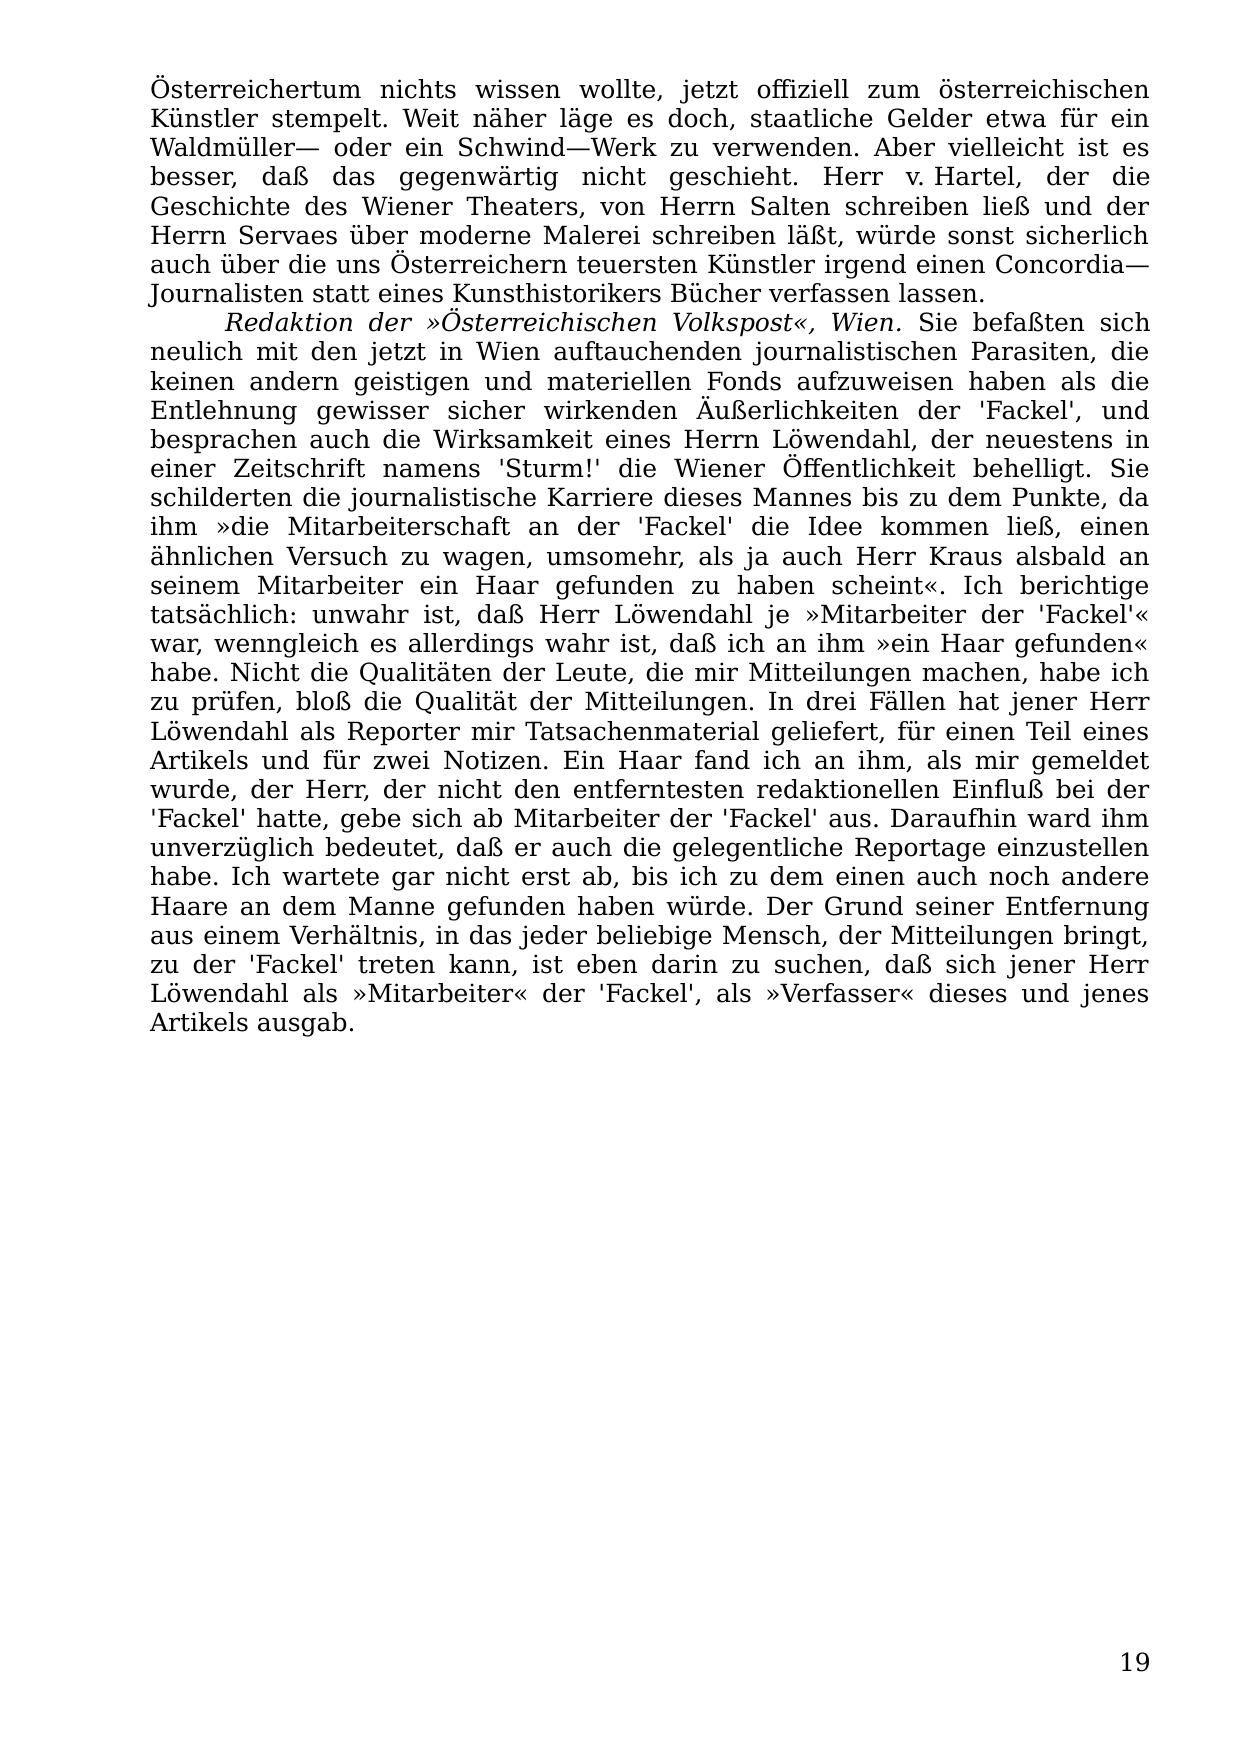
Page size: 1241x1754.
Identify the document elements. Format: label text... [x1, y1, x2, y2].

text Redaktion der »Österreichischen Volkspost«, Wien. Sie befaßten sich neulich mit den jetzt in Wien auftauchenden journalistischen Parasiten, die keinen andern geistigen und materiellen Fonds aufzuweisen haben als die Entlehnung gewisser sicher wirkenden Äußerlichkeiten der 'Fackel', und besprachen auch die Wirksamkeit eines Herrn Löwendahl, der neuestens in einer Zeitschrift namens 'Sturm!' die Wiener Öffentlichkeit behelligt. Sie schilderten die journalistische Karriere dieses Mannes bis zu dem Punkte, da ihm »die Mitarbeiterschaft an der 'Fackel' die Idee kommen ließ, einen ähnlichen Versuch zu wagen, umsomehr, als ja auch Herr Kraus alsbald an seinem Mitarbeiter ein Haar gefunden zu haben scheint«. Ich berichtige tatsächlich: unwahr ist, daß Herr Löwendahl je »Mitarbeiter der 'Fackel'« war, wenngleich es allerdings wahr ist, daß ich an ihm »ein Haar gefunden« habe. Nicht die Qualitäten der Leute, die mir Mitteilungen machen, habe ich zu prüfen, bloß die Qualität der Mitteilungen. In drei Fällen hat jener Herr Löwendahl als Reporter mir Tatsachenmaterial geliefert, für einen Teil eines Artikels und für zwei Notizen. Ein Haar fand ich an ihm, als mir gemeldet wurde, der Herr, der nicht den entferntesten redaktionellen Einfluß bei der 'Fackel' hatte, gebe sich ab Mitarbeiter der 'Fackel' aus. Daraufhin ward ihm unverzüglich bedeutet, daß er auch die gelegentliche Reportage einzustellen habe. Ich wartete gar nicht erst ab, bis ich zu dem einen auch noch andere Haare an dem Manne gefunden haben würde. Der Grund seiner Entfernung aus einem Verhältnis, in das jeder beliebige Mensch, der Mitteilungen bringt, zu der 'Fackel' treten kann, ist eben darin zu suchen, daß sich jener Herr Löwendahl als »Mitarbeiter« der 'Fackel', als »Verfasser« dieses und jenes Artikels ausgab. [150, 308, 1151, 1037]
text Österreichertum nichts wissen wollte, jetzt offiziell zum österreichischen Künstler stempelt. Weit näher läge es doch, staatliche Gelder etwa für ein Waldmüller— oder ein Schwind—Werk zu verwenden. Aber vielleicht ist es besser, daß das gegenwärtig nicht geschieht. Herr v. Hartel, der die Geschichte des Wiener Theaters, von Herrn Salten schreiben ließ und der Herrn Servaes über moderne Malerei schreiben läßt, würde sonst sicherlich auch über die uns Österreichern teuersten Künstler irgend einen Concordia—Journalisten statt eines Kunsthistorikers Bücher verfassen lassen. [150, 75, 1151, 308]
